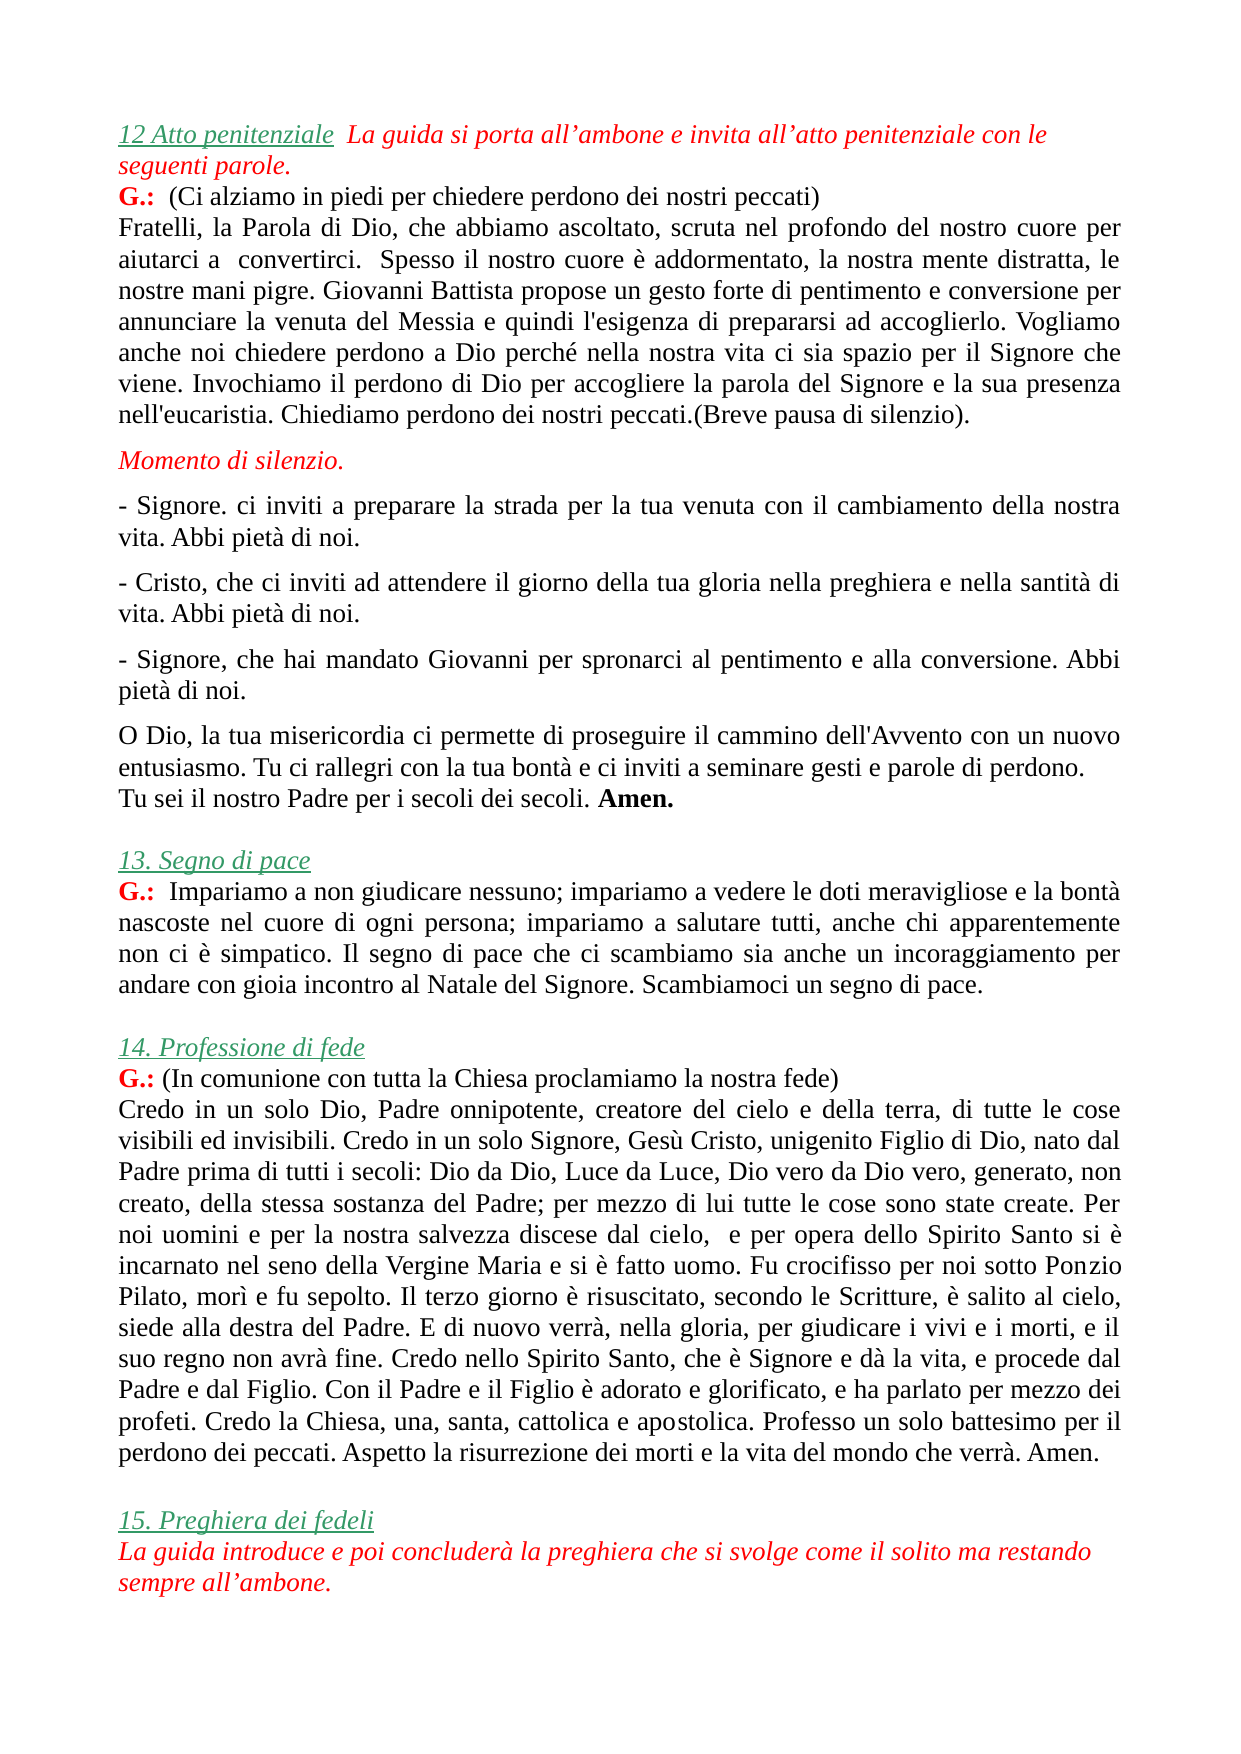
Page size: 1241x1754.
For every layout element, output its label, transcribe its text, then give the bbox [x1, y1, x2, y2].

text Momento di silenzio. [118, 444, 1122, 475]
text G.: (Ci alziamo in piedi per chiedere perdono dei nostri peccati) [118, 180, 1122, 212]
text Fratelli, la Parola di Dio, che abbiamo ascoltato, scruta nel profondo del nostro cuore per aiutarci a convertirci. Spesso il nostro cuore è addormentato, la nostra mente distratta, le nostre mani pigre. Giovanni Battista propose un gesto forte di pentimento e conversione per annunciare la venuta del Messia e quindi l'esigenza di prepararsi ad accoglierlo. Vogliamo anche noi chiedere perdono a Dio perché nella nostra vita ci sia spazio per il Signore che viene. Invochiamo il perdono di Dio per accogliere la parola del Signore e la sua presenza nell'eucaristia. Chiediamo perdono dei nostri peccati.(Breve pausa di silenzio). [118, 212, 1122, 429]
text 13. Segno di pace [118, 844, 1122, 875]
text La guida introduce e poi concluderà la preghiera che si svolge come il solito ma restando sempre all’ambone. [118, 1535, 1122, 1597]
text - Signore. ci inviti a preparare la strada per la tua venuta con il cambiamento della nostra vita. Abbi pietà di noi. [118, 489, 1122, 552]
text 12 Atto penitenziale La guida si porta all’ambone e invita all’atto penitenziale con le seguenti parole. [118, 118, 1122, 180]
text 14. Professione di fede [118, 1031, 1122, 1062]
text - Cristo, che ci inviti ad attendere il giorno della tua gloria nella preghiera e nella santità di vita. Abbi pietà di noi. [118, 566, 1122, 628]
text O Dio, la tua misericordia ci permette di proseguire il cammino dell'Avvento con un nuovo entusiasmo. Tu ci rallegri con la tua bontà e ci inviti a seminare gesti e parole di perdono. [118, 719, 1122, 782]
text 15. Preghiera dei fedeli [118, 1504, 1122, 1535]
text Tu sei il nostro Padre per i secoli dei secoli. Amen. [118, 782, 1122, 813]
text G.: Impariamo a non giudicare nessuno; impariamo a vedere le doti meravigliose e la bontà nascoste nel cuore di ogni persona; impariamo a salutare tutti, anche chi apparentemente non ci è simpatico. Il segno di pace che ci scambiamo sia anche un incoraggiamento per andare con gioia incontro al Natale del Signore. Scambiamoci un segno di pace. [118, 875, 1122, 1000]
text - Signore, che hai mandato Giovanni per spronarci al pentimento e alla conversione. Abbi pietà di noi. [118, 643, 1122, 705]
text G.: (In comunione con tutta la Chiesa proclamiamo la nostra fede) [118, 1062, 1122, 1093]
text Credo in un solo Dio, Padre onnipotente, creatore del cielo e della terra, di tutte le cose visibili ed invisibili. Credo in un solo Signore, Gesù Cristo, unigenito Figlio di Dio, nato dal Pa­dre prima di tutti i secoli: Dio da Dio, Luce da Lu­ce, Dio vero da Dio vero, generato, non creato, della stessa sostanza del Padre; per mezzo di lui tutte le cose sono state create. Per noi uo­mini e per la nostra salvezza discese dal cie­lo, e per opera dello Spirito San­to si è incarnato nel seno della Vergine Maria e si è fatto uomo. Fu crocifisso per noi sotto Pon­zio Pilato, morì e fu sepolto. Il terzo giorno è ri­suscitato, secondo le Scritture, è salito al cielo, siede alla destra del Padre. E di nuovo verrà, nella gloria, per giudicare i vivi e i morti, e il suo regno non avrà fine. Credo nello Spirito Santo, che è Signore e dà la vita, e procede dal Pa­dre e dal Figlio. Con il Padre e il Figlio è adorato e glorificato, e ha parlato per mezzo dei profeti. Credo la Chiesa, una, santa, cattolica e apo­stolica. Professo un solo battesimo per il perdo­no dei peccati. Aspetto la risurrezione dei mor­ti e la vita del mondo che verrà. Amen. [118, 1093, 1122, 1467]
